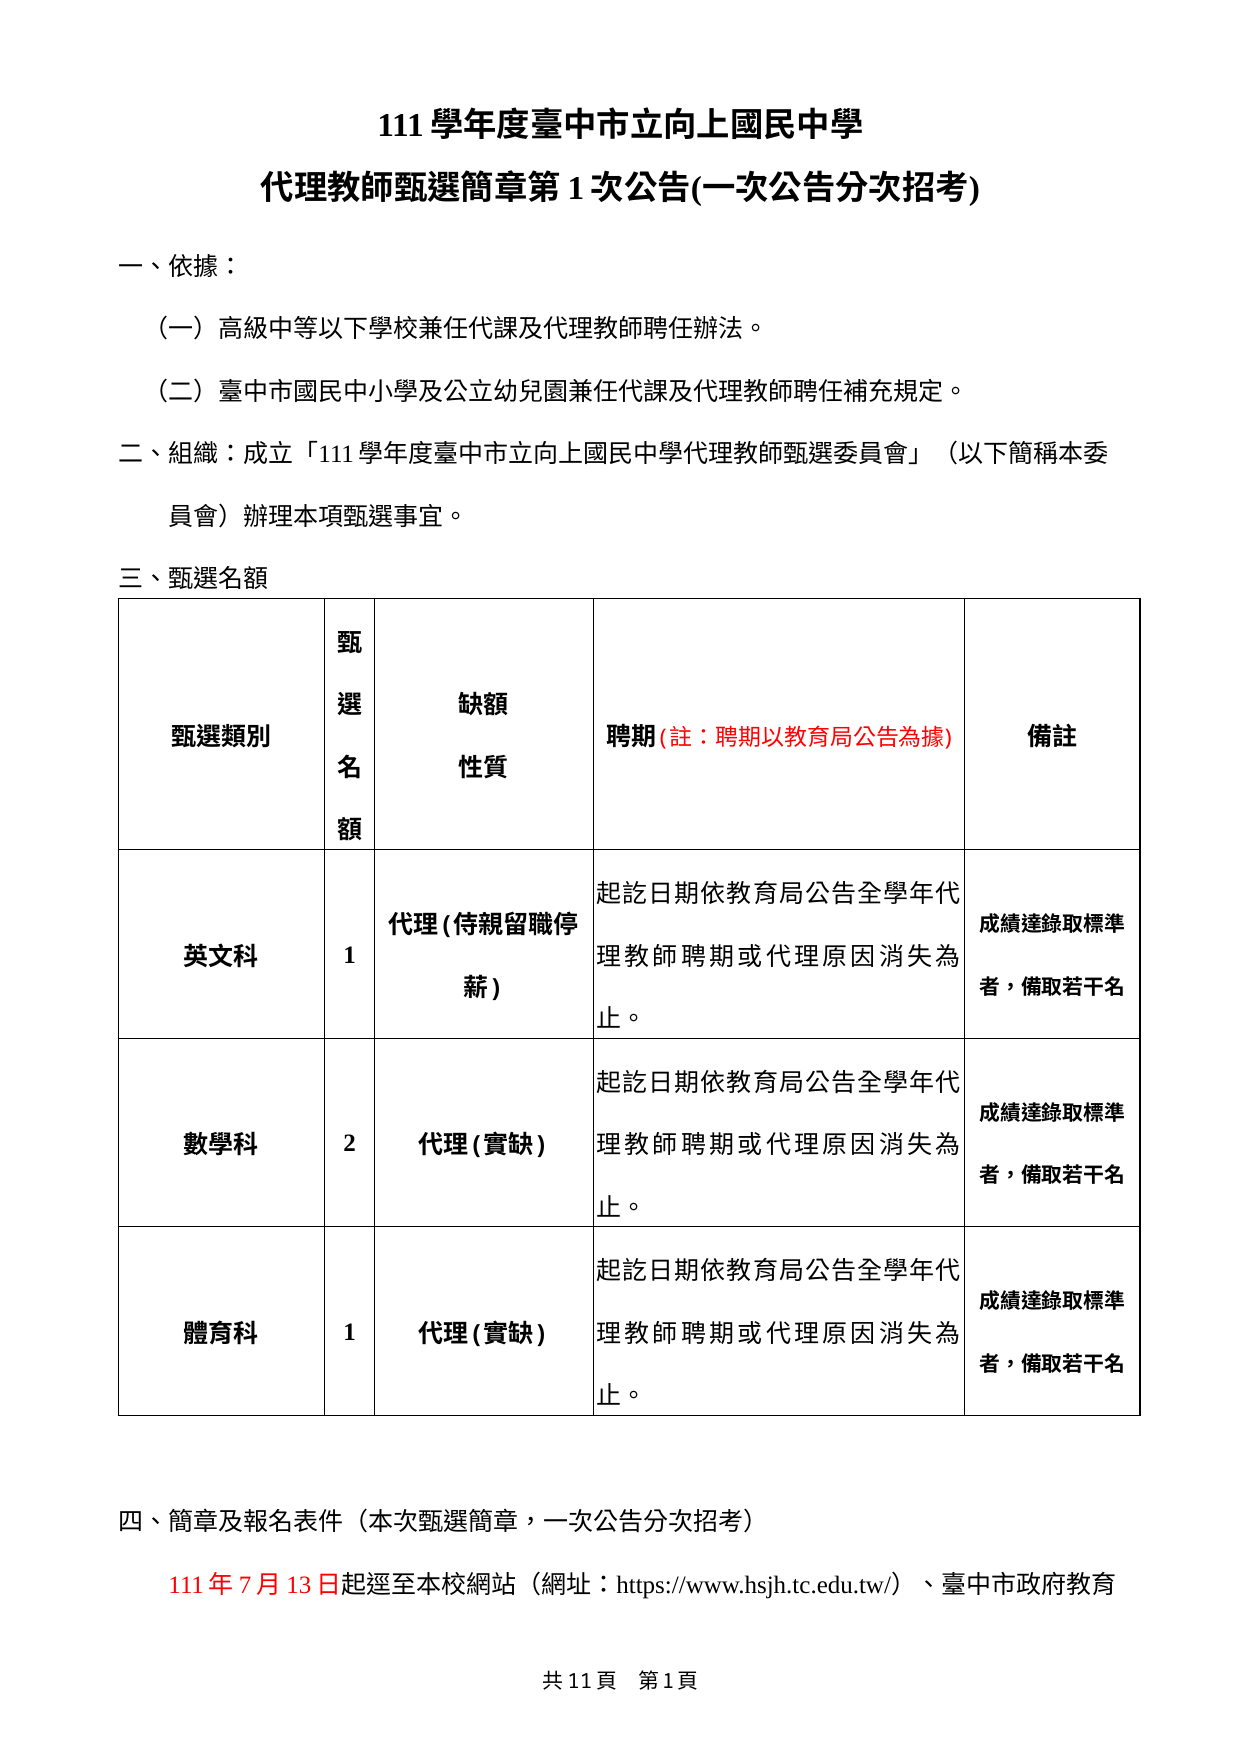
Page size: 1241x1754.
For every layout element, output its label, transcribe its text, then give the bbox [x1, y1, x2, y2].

table_cell 成績達錄取標準 者，備取若干名 [965, 1227, 1139, 1414]
table_cell 成績達錄取標準者，備取若干名 [965, 850, 1139, 1037]
table_header 聘期(註：聘期以教育局公告為據) [594, 599, 964, 849]
text 三、甄選名額 [118, 535, 1122, 598]
table_cell 2 [325, 1039, 374, 1226]
text 二、組織：成立「111學年度臺中市立向上國民中學代理教師甄選委員會」（以下簡稱本委員會）辦理本項甄選事宜。 [118, 410, 1122, 535]
table_cell 起訖日期依教育局公告全學年代理教師聘期或代理原因消失為止。 [594, 1227, 964, 1414]
text 一、依據： [118, 223, 1122, 285]
table_cell 起訖日期依教育局公告全學年代理教師聘期或代理原因消失為止。 [594, 1039, 964, 1226]
table_cell 代理(實缺) [375, 1227, 593, 1414]
table_header 缺額 性質 [375, 599, 593, 849]
table_cell 1 [325, 1227, 374, 1414]
text （二）臺中市國民中小學及公立幼兒園兼任代課及代理教師聘任補充規定。 [143, 348, 1122, 410]
text （一）高級中等以下學校兼任代課及代理教師聘任辦法。 [143, 285, 1122, 348]
text 111學年度臺中市立向上國民中學 [118, 81, 1122, 143]
table_header 甄選 名額 [325, 599, 374, 849]
table_cell 成績達錄取標準者，備取若干名 [965, 1039, 1139, 1226]
table_cell 代理(實缺) [375, 1039, 593, 1226]
table_cell 英文科 [119, 850, 324, 1037]
table_cell 體育科 [119, 1227, 324, 1414]
table_cell 1 [325, 850, 374, 1037]
text 四、簡章及報名表件（本次甄選簡章，一次公告分次招考） 111年7月13日起逕至本校網站（網址：https://www.hsjh.tc.edu.tw/）、臺中市政府教育 [118, 1478, 1122, 1603]
table_header 備註 [965, 599, 1139, 849]
table_cell 代理(侍親留職停薪) [375, 850, 593, 1037]
table_cell 數學科 [119, 1039, 324, 1226]
table_header 甄選類別 [119, 599, 324, 849]
table_cell 起訖日期依教育局公告全學年代理教師聘期或代理原因消失為止。 [594, 850, 964, 1037]
text 代理教師甄選簡章第1次公告(一次公告分次招考) [118, 143, 1122, 206]
